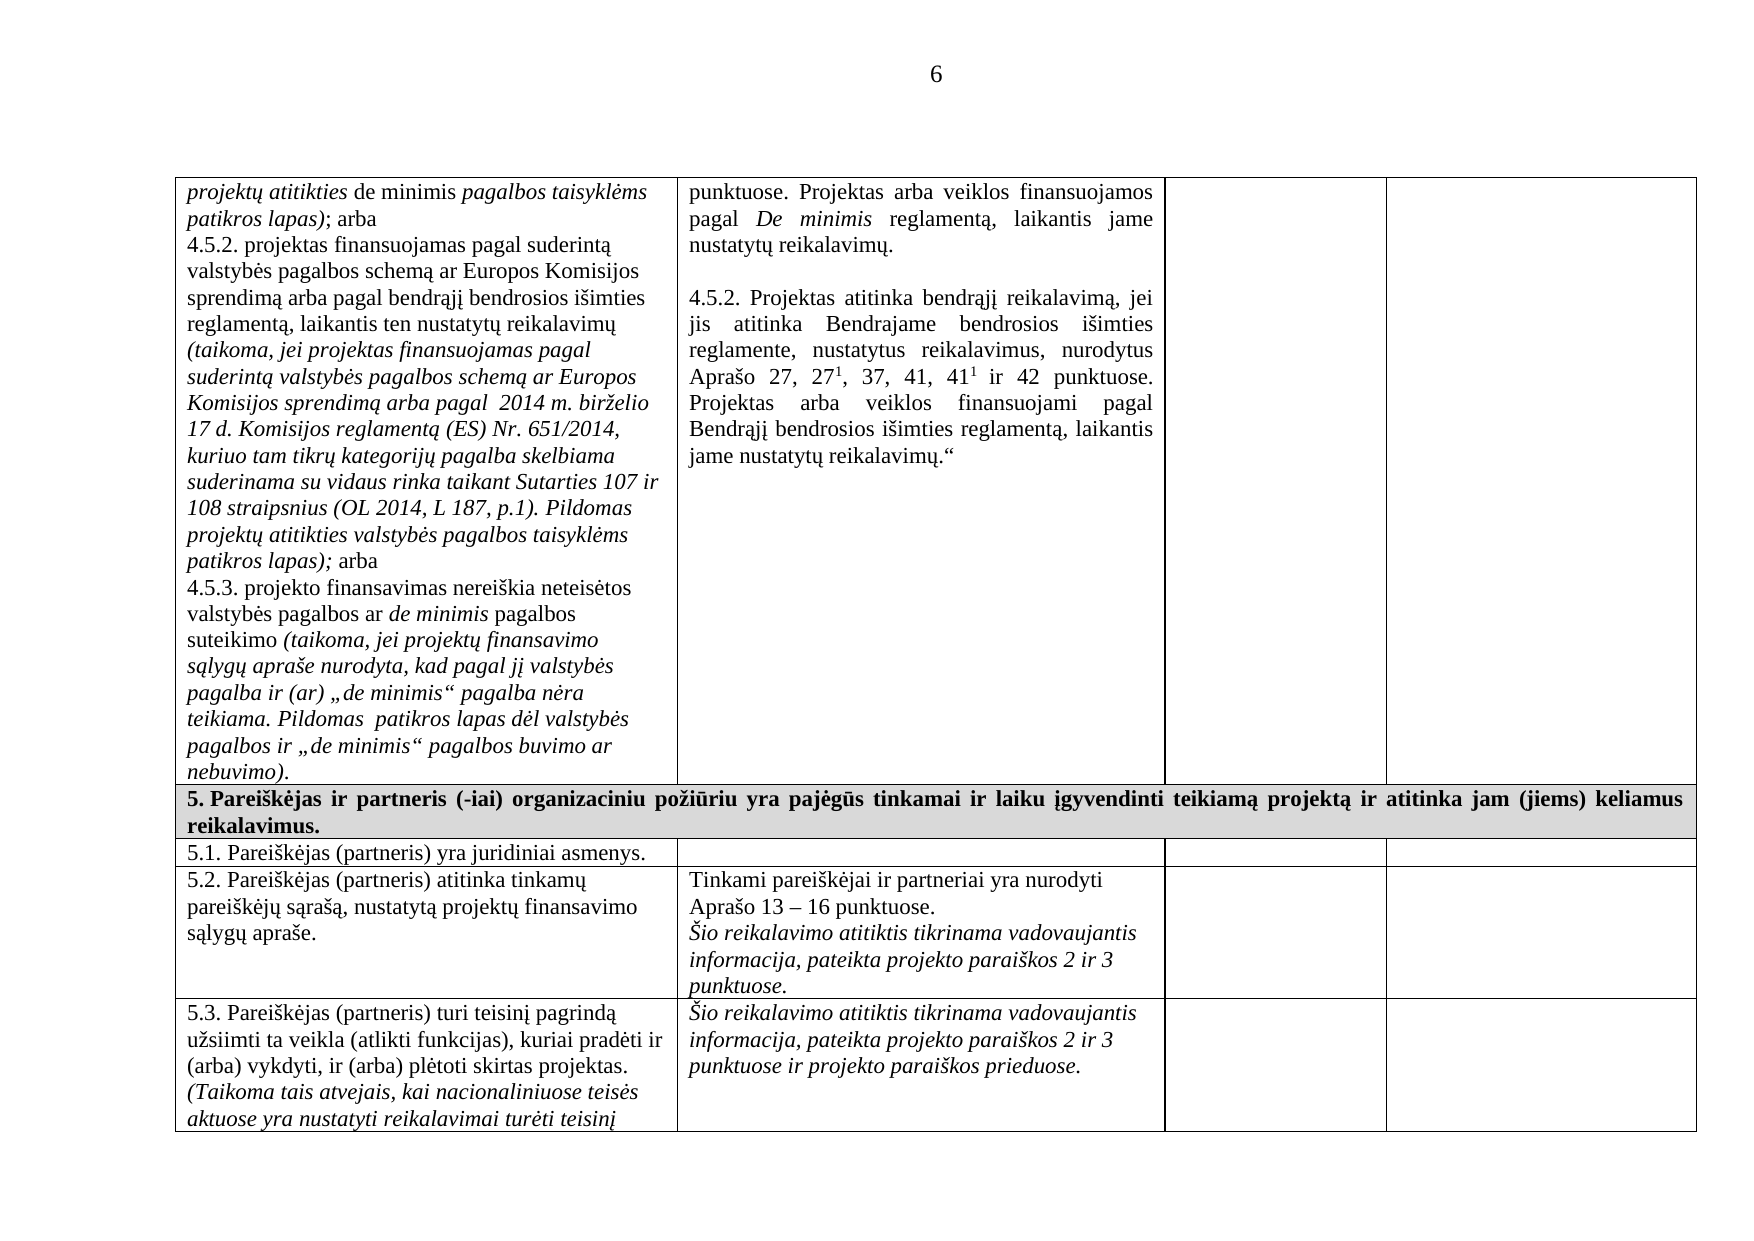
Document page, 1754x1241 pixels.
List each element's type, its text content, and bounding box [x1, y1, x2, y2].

table_cell 5.3. Pareiškėjas (partneris) turi teisinį pagrindą užsiimti ta veikla (atlikti funkcijas), kuriai pradėti ir (arba) vykdyti, ir (arba) plėtoti skirtas projektas. (Taikoma tais atvejais, kai nacionaliniuose teisės aktuose yra nustatyti reikalavimai turėti teisinį [176, 999, 677, 1131]
table_cell 5.2. Pareiškėjas (partneris) atitinka tinkamų pareiškėjų sąrašą, nustatytą projektų finansavimo sąlygų apraše. [176, 867, 677, 998]
table_cell Tinkami pareiškėjai ir partneriai yra nurodyti Aprašo 13 – 16 punktuose. Šio reikalavimo atitiktis tikrinama vadovaujantis informacija, pateikta projekto paraiškos 2 ir 3 punktuose. [678, 867, 1164, 998]
table_cell 5. Pareiškėjas ir partneris (-iai) organizaciniu požiūriu yra pajėgūs tinkamai ir laiku įgyvendinti teikiamą projektą ir atitinka jam (jiems) keliamus reikalavimus. [176, 785, 1696, 838]
table_cell [1387, 839, 1696, 866]
table_cell [1387, 178, 1696, 784]
table_cell [1166, 867, 1386, 998]
table_cell [678, 839, 1164, 866]
table_cell [1387, 999, 1696, 1131]
table_cell [1166, 178, 1386, 784]
table_cell Šio reikalavimo atitiktis tikrinama vadovaujantis informacija, pateikta projekto paraiškos 2 ir 3 punktuose ir projekto paraiškos prieduose. [678, 999, 1164, 1131]
table_cell 5.1. Pareiškėjas (partneris) yra juridiniai asmenys. [176, 839, 677, 866]
table_cell projektų atitikties de minimis pagalbos taisyklėms patikros lapas); arba 4.5.2. projektas finansuojamas pagal suderintą valstybės pagalbos schemą ar Europos Komisijos sprendimą arba pagal bendrąjį bendrosios išimties reglamentą, laikantis ten nustatytų reikalavimų (taikoma, jei projektas finansuojamas pagal suderintą valstybės pagalbos schemą ar Europos Komisijos sprendimą arba pagal 2014 m. birželio 17 d. Komisijos reglamentą (ES) Nr. 651/2014, kuriuo tam tikrų kategorijų pagalba skelbiama suderinama su vidaus rinka taikant Sutarties 107 ir 108 straipsnius (OL 2014, L 187, p.1). Pildomas projektų atitikties valstybės pagalbos taisyklėms patikros lapas); arba 4.5.3. projekto finansavimas nereiškia neteisėtos valstybės pagalbos ar de minimis pagalbos suteikimo (taikoma, jei projektų finansavimo sąlygų apraše nurodyta, kad pagal jį valstybės pagalba ir (ar) „de minimis“ pagalba nėra teikiama. Pildomas patikros lapas dėl valstybės pagalbos ir „de minimis“ pagalbos buvimo ar nebuvimo). [176, 178, 677, 784]
table_cell [1166, 839, 1386, 866]
table_cell [1166, 999, 1386, 1131]
table_cell punktuose. Projektas arba veiklos finansuojamos pagal De minimis reglamentą, laikantis jame nustatytų reikalavimų. 4.5.2. Projektas atitinka bendrąjį reikalavimą, jei jis atitinka Bendrajame bendrosios išimties reglamente, nustatytus reikalavimus, nurodytus Aprašo 27, 271, 37, 41, 411 ir 42 punktuose. Projektas arba veiklos finansuojami pagal Bendrąjį bendrosios išimties reglamentą, laikantis jame nustatytų reikalavimų.“ [678, 178, 1164, 784]
table_cell [1387, 867, 1696, 998]
